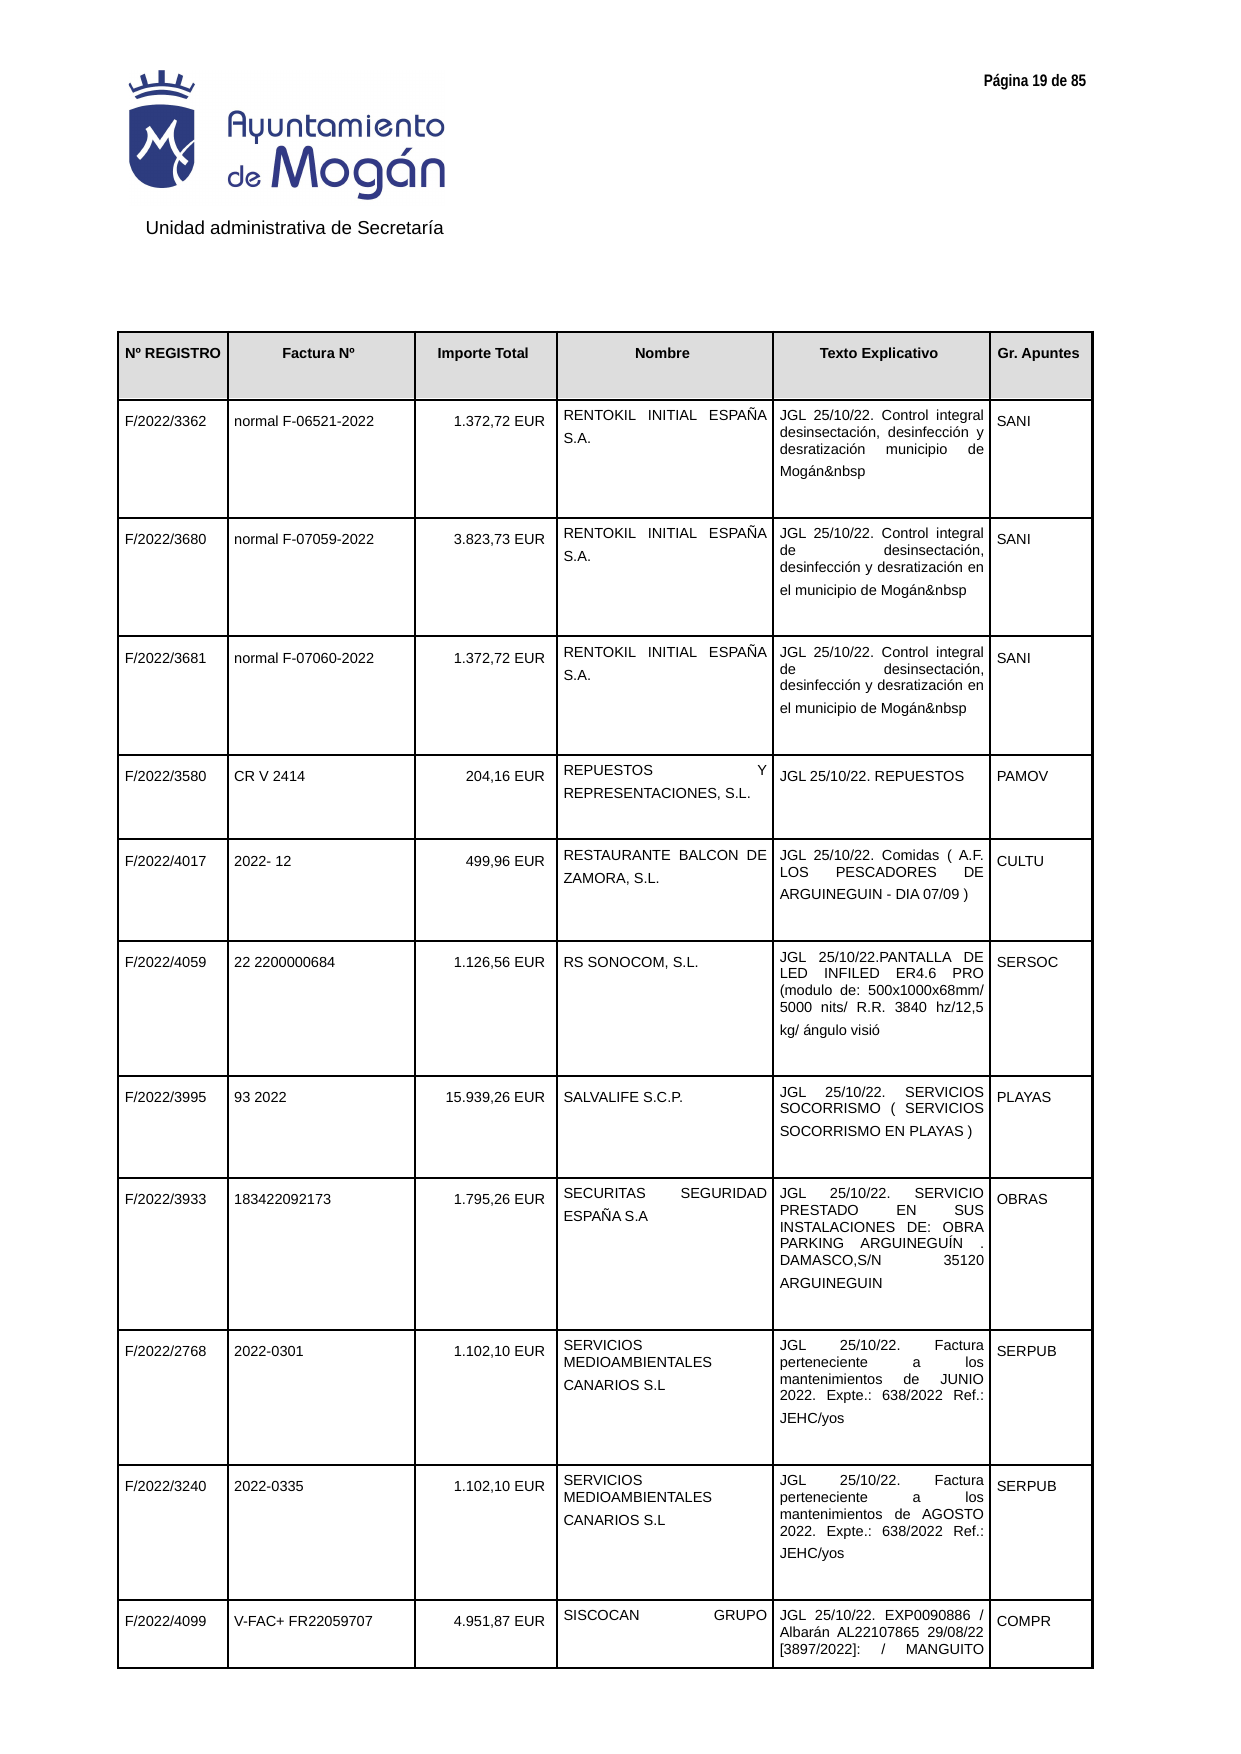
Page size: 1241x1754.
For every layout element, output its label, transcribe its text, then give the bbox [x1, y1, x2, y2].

table_cell normal F-07060-2022 [229, 637, 414, 753]
table_cell 1.102,10 EUR [416, 1466, 556, 1599]
table_cell RENTOKIL INITIAL ESPAÑA S.A. [558, 401, 772, 517]
table_cell 3.823,73 EUR [416, 519, 556, 635]
table_cell F/2022/3362 [119, 401, 227, 517]
table_cell SANI [991, 637, 1091, 753]
table_cell 499,96 EUR [416, 840, 556, 940]
table_cell CULTU [991, 840, 1091, 940]
table_cell JGL 25/10/22. SERVICIO PRESTADO EN SUS INSTALACIONES DE: OBRA PARKING ARGUINEGUÍN . DAMASCO,S/N 35120 ARGUINEGUIN [774, 1179, 989, 1328]
table_cell JGL 25/10/22. Comidas ( A.F. LOS PESCADORES DE ARGUINEGUIN - DIA 07/09 ) [774, 840, 989, 940]
table_cell JGL 25/10/22. SERVICIOS SOCORRISMO ( SERVICIOS SOCORRISMO EN PLAYAS ) [774, 1077, 989, 1177]
table_cell RESTAURANTE BALCON DE ZAMORA, S.L. [558, 840, 772, 940]
table_cell RS SONOCOM, S.L. [558, 942, 772, 1075]
picture [128, 70, 445, 206]
table_cell SANI [991, 401, 1091, 517]
table_cell 1.372,72 EUR [416, 401, 556, 517]
table_cell SERPUB [991, 1466, 1091, 1599]
table_cell CR V 2414 [229, 756, 414, 838]
table_cell F/2022/3580 [119, 756, 227, 838]
table_cell F/2022/3995 [119, 1077, 227, 1177]
table_header Importe Total [416, 333, 556, 398]
table_header Texto Explicativo [774, 333, 989, 398]
table_cell RENTOKIL INITIAL ESPAÑA S.A. [558, 519, 772, 635]
table_cell RENTOKIL INITIAL ESPAÑA S.A. [558, 637, 772, 753]
table_cell 1.795,26 EUR [416, 1179, 556, 1328]
table_header Gr. Apuntes [991, 333, 1091, 398]
table_cell JGL 25/10/22. Control integral de desinsectación, desinfección y desratización en el municipio de Mogán&nbsp [774, 637, 989, 753]
table_cell 1.102,10 EUR [416, 1331, 556, 1463]
table_cell 2022- 12 [229, 840, 414, 940]
table_cell OBRAS [991, 1179, 1091, 1328]
table_cell 15.939,26 EUR [416, 1077, 556, 1177]
table_header Nº REGISTRO [119, 333, 227, 398]
table_cell 4.951,87 EUR [416, 1601, 556, 1667]
table_cell REPUESTOS Y REPRESENTACIONES, S.L. [558, 756, 772, 838]
table_cell 93 2022 [229, 1077, 414, 1177]
table_cell JGL 25/10/22. Control integral de desinsectación, desinfección y desratización en el municipio de Mogán&nbsp [774, 519, 989, 635]
table_cell normal F-06521-2022 [229, 401, 414, 517]
table_cell F/2022/3681 [119, 637, 227, 753]
table_cell V-FAC+ FR22059707 [229, 1601, 414, 1667]
table_cell JGL 25/10/22. Control integral desinsectación, desinfección y desratización municipio de Mogán&nbsp [774, 401, 989, 517]
table_cell 2022-0301 [229, 1331, 414, 1463]
table_cell PLAYAS [991, 1077, 1091, 1177]
table_cell 204,16 EUR [416, 756, 556, 838]
table_cell 1.126,56 EUR [416, 942, 556, 1075]
table_cell SISCOCAN GRUPO [558, 1601, 772, 1667]
table_cell F/2022/3933 [119, 1179, 227, 1328]
table_cell SERSOC [991, 942, 1091, 1075]
table_cell 2022-0335 [229, 1466, 414, 1599]
table_cell F/2022/3680 [119, 519, 227, 635]
table_cell 183422092173 [229, 1179, 414, 1328]
table_cell F/2022/3240 [119, 1466, 227, 1599]
table_cell 22 2200000684 [229, 942, 414, 1075]
table_cell normal F-07059-2022 [229, 519, 414, 635]
table_cell SALVALIFE S.C.P. [558, 1077, 772, 1177]
table_header Nombre [558, 333, 772, 398]
table_cell F/2022/4099 [119, 1601, 227, 1667]
table_cell 1.372,72 EUR [416, 637, 556, 753]
table_cell SERPUB [991, 1331, 1091, 1463]
table_cell COMPR [991, 1601, 1091, 1667]
table_cell JGL 25/10/22. Factura perteneciente a los mantenimientos de AGOSTO 2022. Expte.: 638/2022 Ref.: JEHC/yos [774, 1466, 989, 1599]
table_cell SERVICIOS MEDIOAMBIENTALES CANARIOS S.L [558, 1466, 772, 1599]
table_header Factura Nº [229, 333, 414, 398]
table_cell PAMOV [991, 756, 1091, 838]
table_cell F/2022/2768 [119, 1331, 227, 1463]
table_cell F/2022/4017 [119, 840, 227, 940]
table_cell F/2022/4059 [119, 942, 227, 1075]
table_cell JGL 25/10/22. REPUESTOS [774, 756, 989, 838]
table_cell JGL 25/10/22. Factura perteneciente a los mantenimientos de JUNIO 2022. Expte.: 638/2022 Ref.: JEHC/yos [774, 1331, 989, 1463]
table_cell SECURITAS SEGURIDAD ESPAÑA S.A [558, 1179, 772, 1328]
table_cell JGL 25/10/22. EXP0090886 / Albarán AL22107865 29/08/22 [3897/2022]: / MANGUITO [774, 1601, 989, 1667]
table_cell SANI [991, 519, 1091, 635]
table_cell SERVICIOS MEDIOAMBIENTALES CANARIOS S.L [558, 1331, 772, 1463]
table_cell JGL 25/10/22.PANTALLA DE LED INFILED ER4.6 PRO (modulo de: 500x1000x68mm/ 5000 nits/ R.R. 3840 hz/12,5 kg/ ángulo visió [774, 942, 989, 1075]
